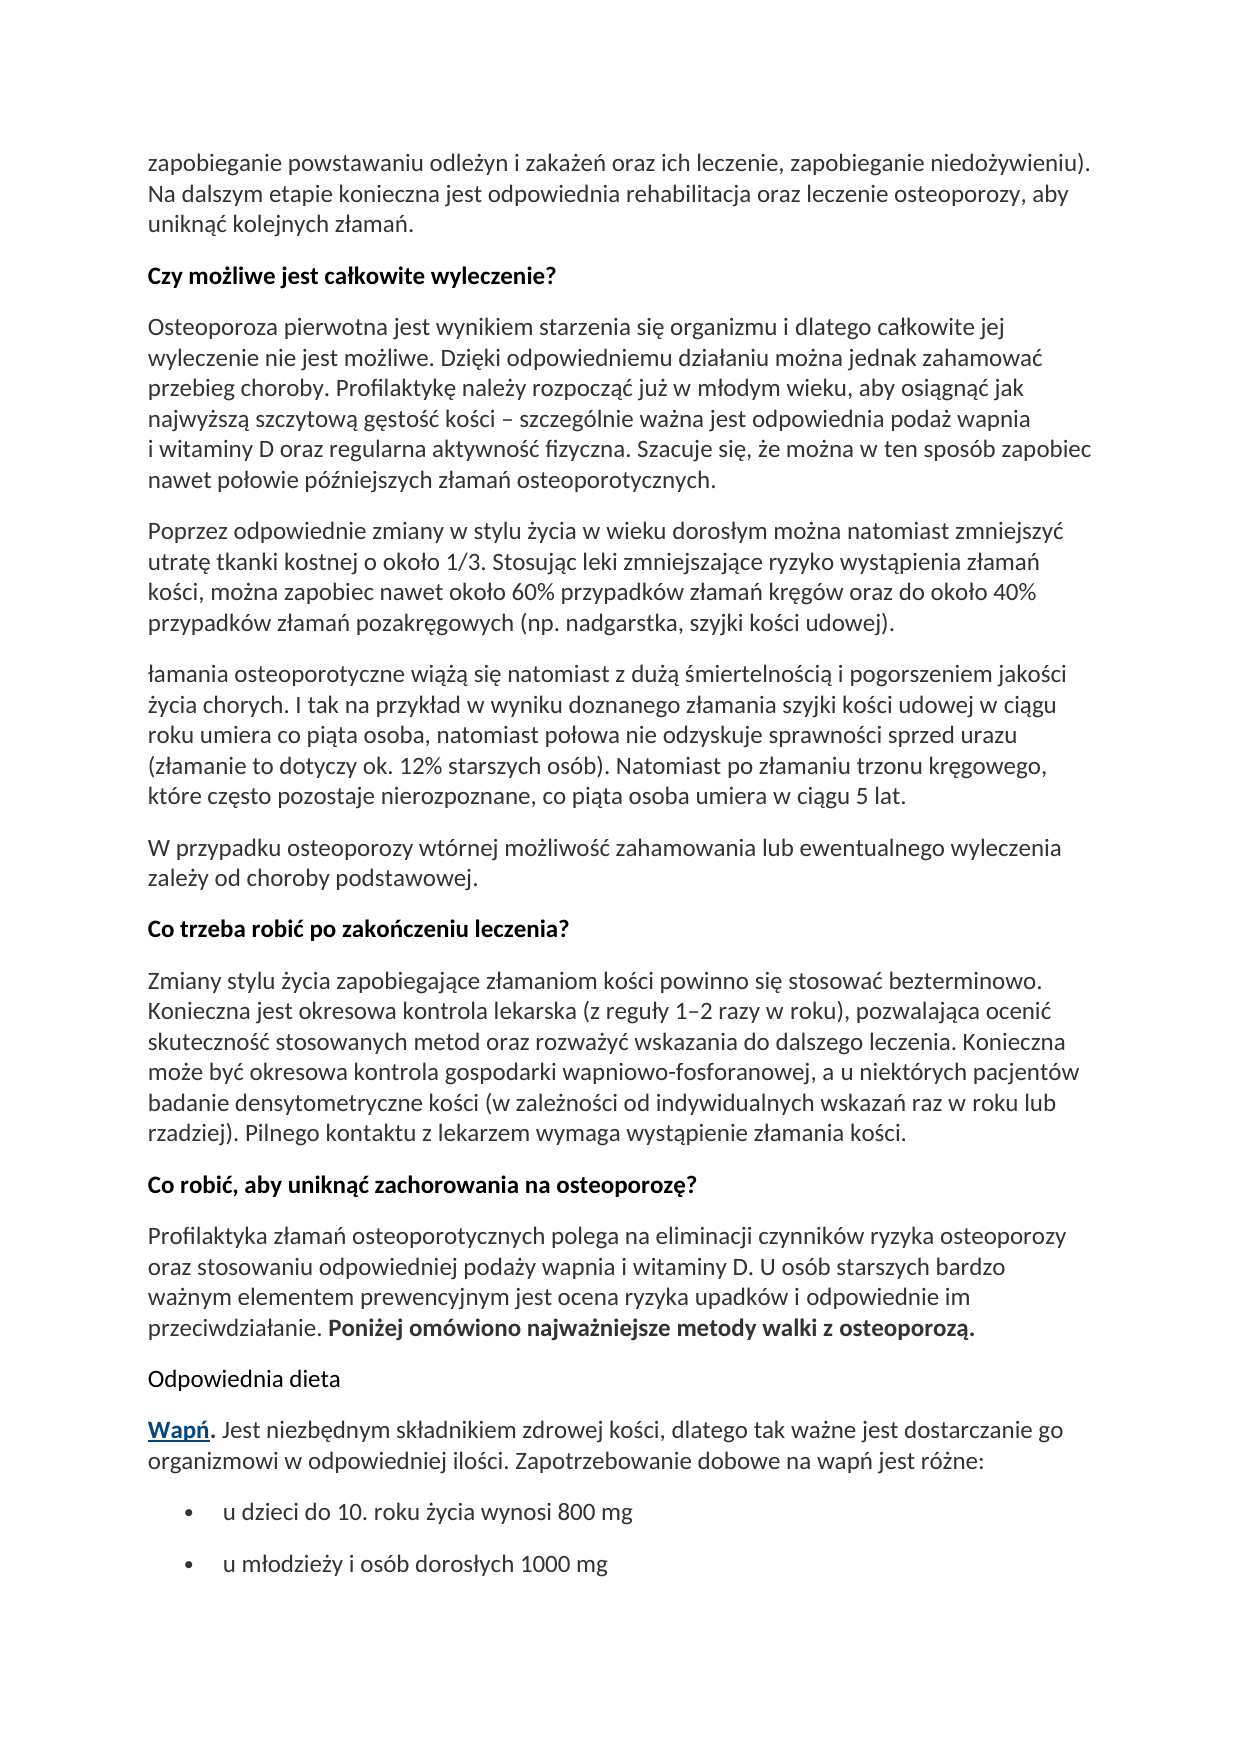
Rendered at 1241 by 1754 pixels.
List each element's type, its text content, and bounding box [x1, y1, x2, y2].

list u dzieci do 10. roku życia wynosi 800 mg [185, 1496, 1093, 1527]
subtitle Co robić, aby uniknąć zachorowania na osteoporozę? [148, 1169, 1093, 1199]
subtitle Co trzeba robić po zakończeniu leczenia? [148, 913, 1093, 944]
subtitle Odpowiednia dieta [148, 1363, 1093, 1394]
list u młodzieży i osób dorosłych 1000 mg [185, 1548, 1093, 1578]
text Wapń. Jest niezbędnym składnikiem zdrowej kości, dlatego tak ważne jest dostarczanie go organizmowi w odpowiedniej ilości. Zapotrzebowanie dobowe na wapń jest różne: [148, 1414, 1093, 1476]
text Poprzez odpowiednie zmiany w stylu życia w wieku dorosłym można natomiast zmniejszyć utratę tkanki kostnej o około 1/3. Stosując leki zmniejszające ryzyko wystąpienia złamań kości, można zapobiec nawet około 60% przypadków złamań kręgów oraz do około 40% przypadków złamań pozakręgowych (np. nadgarstka, szyjki kości udowej). [148, 515, 1093, 637]
text Osteoporoza pierwotna jest wynikiem starzenia się organizmu i dlatego całkowite jej wyleczenie nie jest możliwe. Dzięki odpowiedniemu działaniu można jednak zahamować przebieg choroby. Profilaktykę należy rozpocząć już w młodym wieku, aby osiągnąć jak najwyższą szczytową gęstość kości – szczególnie ważna jest odpowiednia podaż wapnia i witaminy D oraz regularna aktywność fizyczna. Szacuje się, że można w ten sposób zapobiec nawet połowie późniejszych złamań osteoporotycznych. [148, 311, 1093, 494]
text W przypadku osteoporozy wtórnej możliwość zahamowania lub ewentualnego wyleczenia zależy od choroby podstawowej. [148, 832, 1093, 893]
subtitle Czy możliwe jest całkowite wyleczenie? [148, 260, 1093, 291]
text Profilaktyka złamań osteoporotycznych polega na eliminacji czynników ryzyka osteoporozy oraz stosowaniu odpowiedniej podaży wapnia i witaminy D. U osób starszych bardzo ważnym elementem prewencyjnym jest ocena ryzyka upadków i odpowiednie im przeciwdziałanie. Poniżej omówiono najważniejsze metody walki z osteoporozą. [148, 1220, 1093, 1342]
text Zmiany stylu życia zapobiegające złamaniom kości powinno się stosować bezterminowo. Konieczna jest okresowa kontrola lekarska (z reguły 1–2 razy w roku), pozwalająca ocenić skuteczność stosowanych metod oraz rozważyć wskazania do dalszego leczenia. Konieczna może być okresowa kontrola gospodarki wapniowo-fosforanowej, a u niektórych pacjentów badanie densytometryczne kości (w zależności od indywidualnych wskazań raz w roku lub rzadziej). Pilnego kontaktu z lekarzem wymaga wystąpienie złamania kości. [148, 965, 1093, 1148]
text zapobieganie powstawaniu odleżyn i zakażeń oraz ich leczenie, zapobieganie niedożywieniu). Na dalszym etapie konieczna jest odpowiednia rehabilitacja oraz leczenie osteoporozy, aby uniknąć kolejnych złamań. [148, 148, 1093, 239]
text łamania osteoporotyczne wiążą się natomiast z dużą śmiertelnością i pogorszeniem jakości życia chorych. I tak na przykład w wyniku doznanego złamania szyjki kości udowej w ciągu roku umiera co piąta osoba, natomiast połowa nie odzyskuje sprawności sprzed urazu (złamanie to dotyczy ok. 12% starszych osób). Natomiast po złamaniu trzonu kręgowego, które często pozostaje nierozpoznane, co piąta osoba umiera w ciągu 5 lat. [148, 658, 1093, 811]
